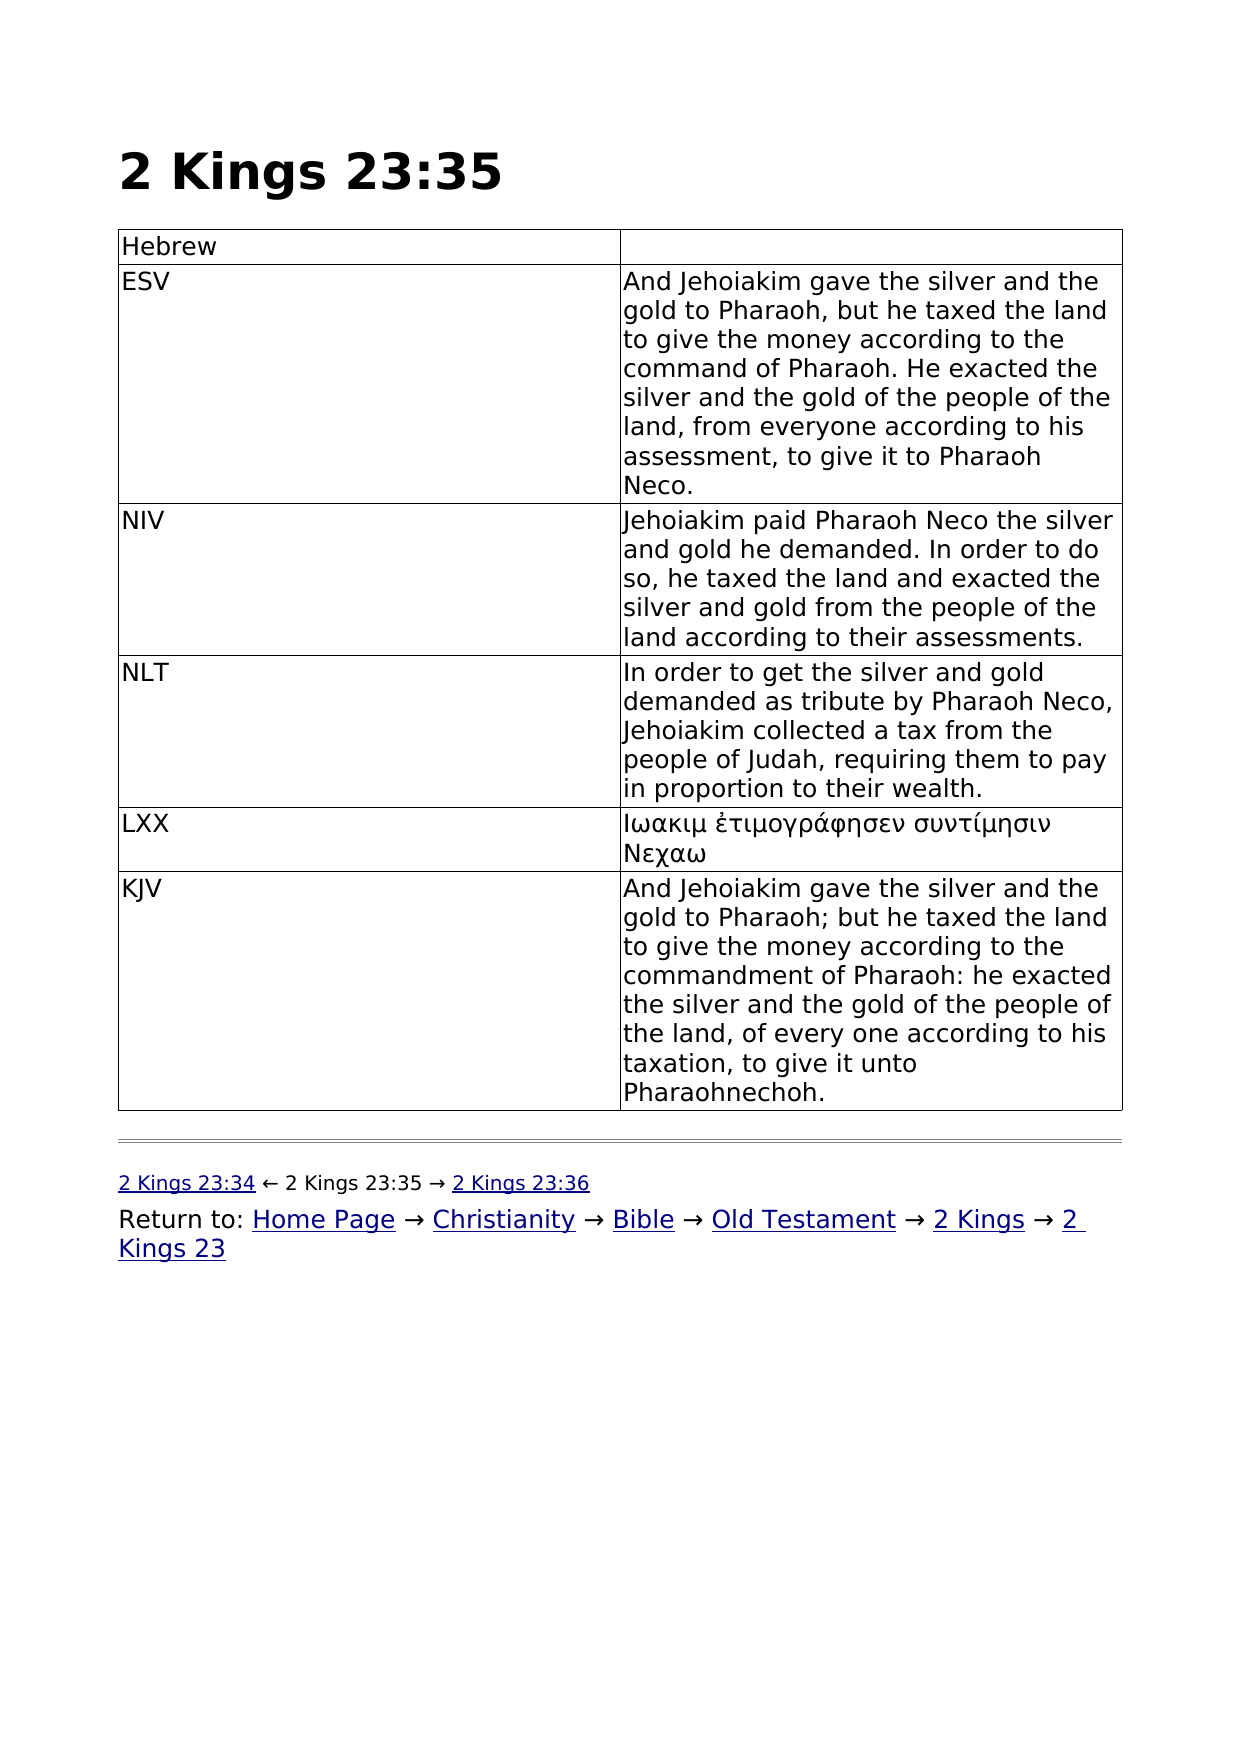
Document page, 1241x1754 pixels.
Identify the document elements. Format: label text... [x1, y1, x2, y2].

table_cell And Jehoiakim gave the silver and the gold to Pharaoh; but he taxed the land to give the money according to the commandment of Pharaoh: he exacted the silver and the gold of the people of the land, of every one according to his taxation, to give it unto Pharaohnechoh. [621, 872, 1122, 1110]
table_cell ESV [119, 265, 620, 503]
table_cell Ιωακιμ ἐτιμογράφησεν συντίμησιν Νεχαω [621, 808, 1122, 871]
table_cell And Jehoiakim gave the silver and the gold to Pharaoh, but he taxed the land to give the money according to the command of Pharaoh. He exacted the silver and the gold of the people of the land, from everyone according to his assessment, to give it to Pharaoh Neco. [621, 265, 1122, 503]
text Return to: Home Page → Christianity → Bible → Old Testament → 2 Kings → 2 Kings 23 [118, 1205, 1122, 1264]
table_cell LXX [119, 808, 620, 871]
text 2 Kings 23:34 ← 2 Kings 23:35 → 2 Kings 23:36 [118, 1171, 1122, 1205]
table_cell KJV [119, 872, 620, 1110]
table_cell NIV [119, 504, 620, 655]
table_cell NLT [119, 656, 620, 807]
subtitle 2 Kings 23:35 [118, 143, 1122, 201]
table_cell Jehoiakim paid Pharaoh Neco the silver and gold he demanded. In order to do so, he taxed the land and exacted the silver and gold from the people of the land according to their assessments. [621, 504, 1122, 655]
table_cell In order to get the silver and gold demanded as tribute by Pharaoh Neco, Jehoiakim collected a tax from the people of Judah, requiring them to pay in proportion to their wealth. [621, 656, 1122, 807]
table_header Hebrew [119, 230, 620, 264]
table_header [621, 230, 1122, 264]
